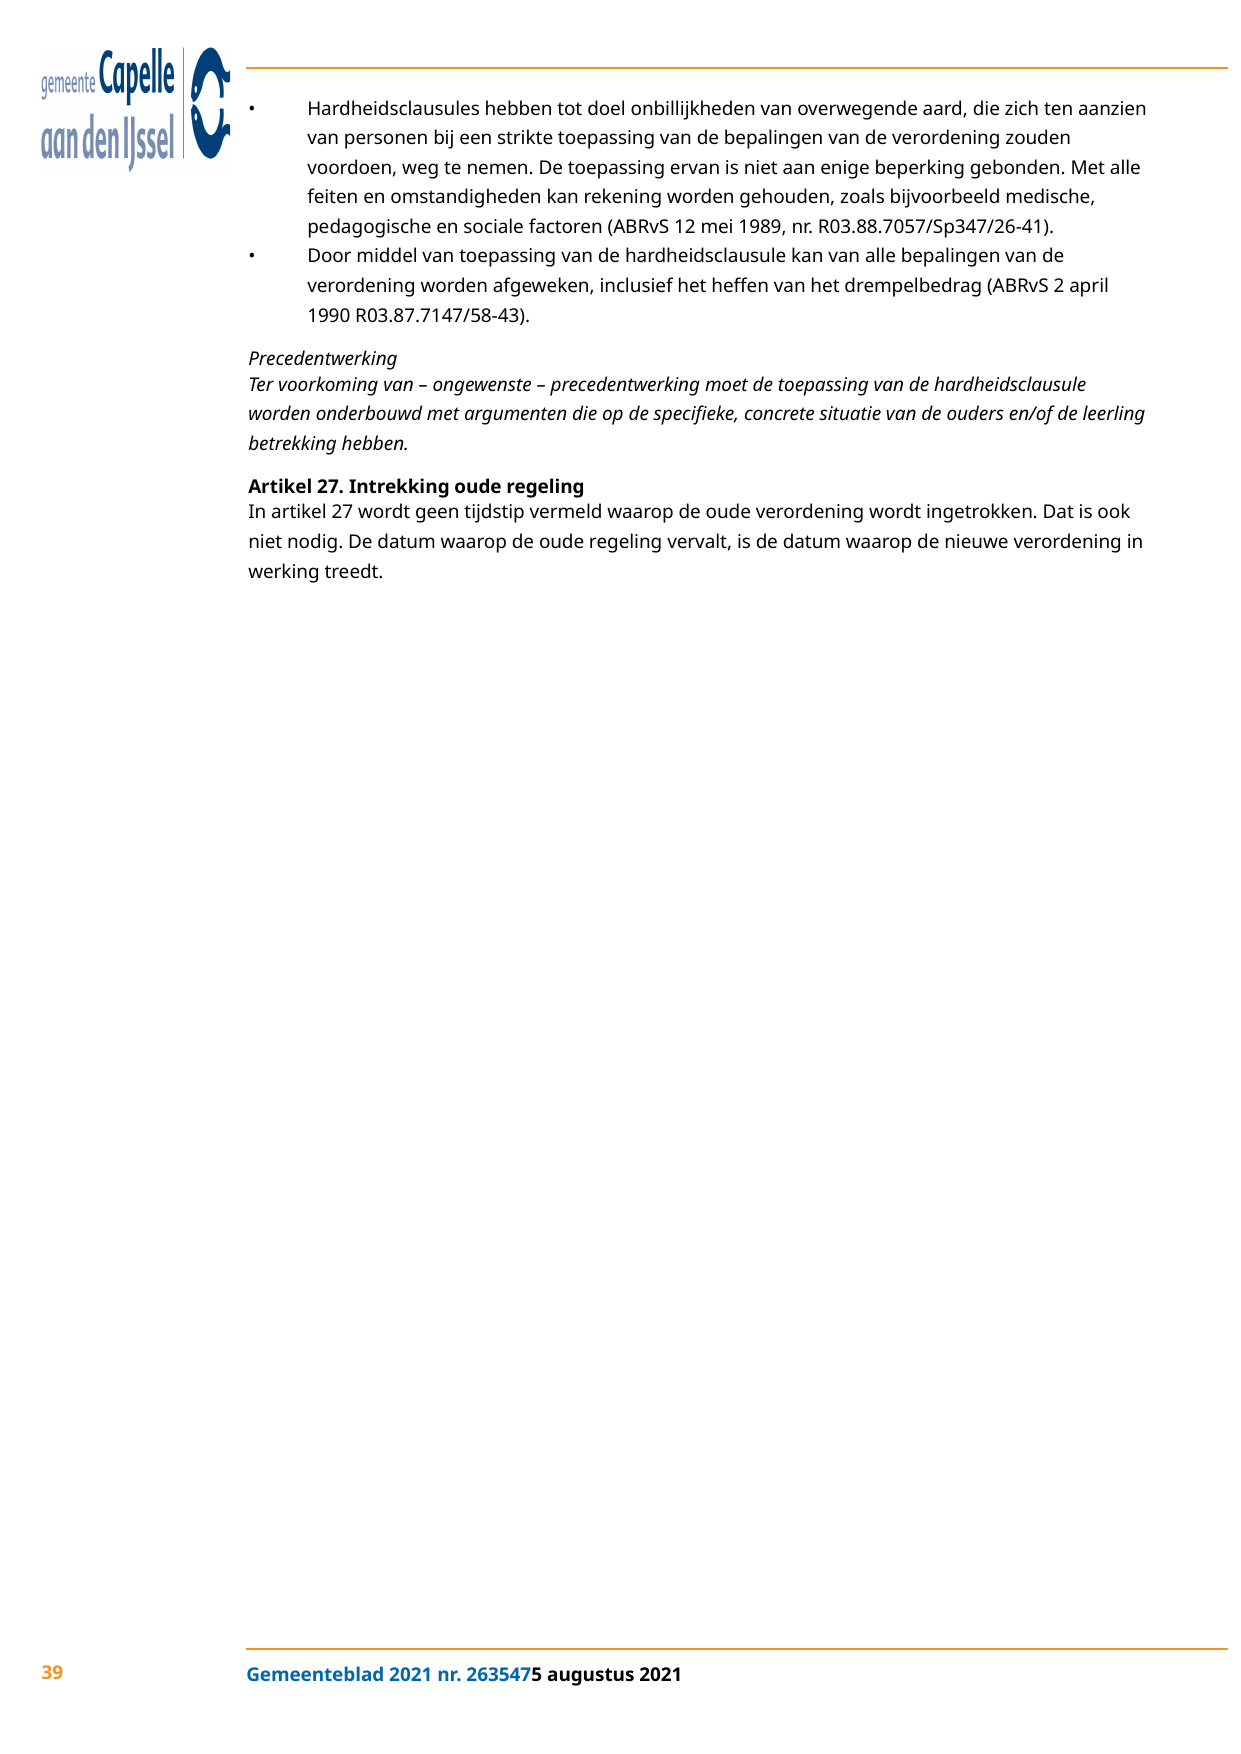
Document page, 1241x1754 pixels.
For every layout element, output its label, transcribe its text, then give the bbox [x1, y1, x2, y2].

picture [41, 47, 231, 172]
text Artikel 27. Intrekking oude regeling [248, 473, 1152, 499]
text Precedentwerking [248, 345, 1152, 371]
list Hardheidsclausules hebben tot doel onbillijkheden van overwegende aard, die zich ten aanzien van personen bij een strikte toepassing van de bepalingen van de verordening zouden voordoen, weg te nemen. De toepassing ervan is niet aan enige beperking gebonden. Met alle feiten en omstandigheden kan rekening worden gehouden, zoals bijvoorbeeld medische, pedagogische en sociale factoren (ABRvS 12 mei 1989, nr. R03.88.7057/Sp347/26-41). [248, 95, 1152, 239]
list Door middel van toepassing van de hardheidsclausule kan van alle bepalingen van de verordening worden afgeweken, inclusief het heffen van het drempelbedrag (ABRvS 2 april 1990 R03.87.7147/58-43). [248, 243, 1152, 328]
text Ter voorkoming van – ongewenste – precedentwerking moet de toepassing van de hardheidsclausule worden onderbouwd met argumenten die op de specifieke, concrete situatie van de ouders en/of de leerling betrekking hebben. [248, 371, 1152, 456]
text In artikel 27 wordt geen tijdstip vermeld waarop de oude verordening wordt ingetrokken. Dat is ook niet nodig. De datum waarop de oude regeling vervalt, is de datum waarop de nieuwe verordening in werking treedt. [248, 499, 1152, 584]
